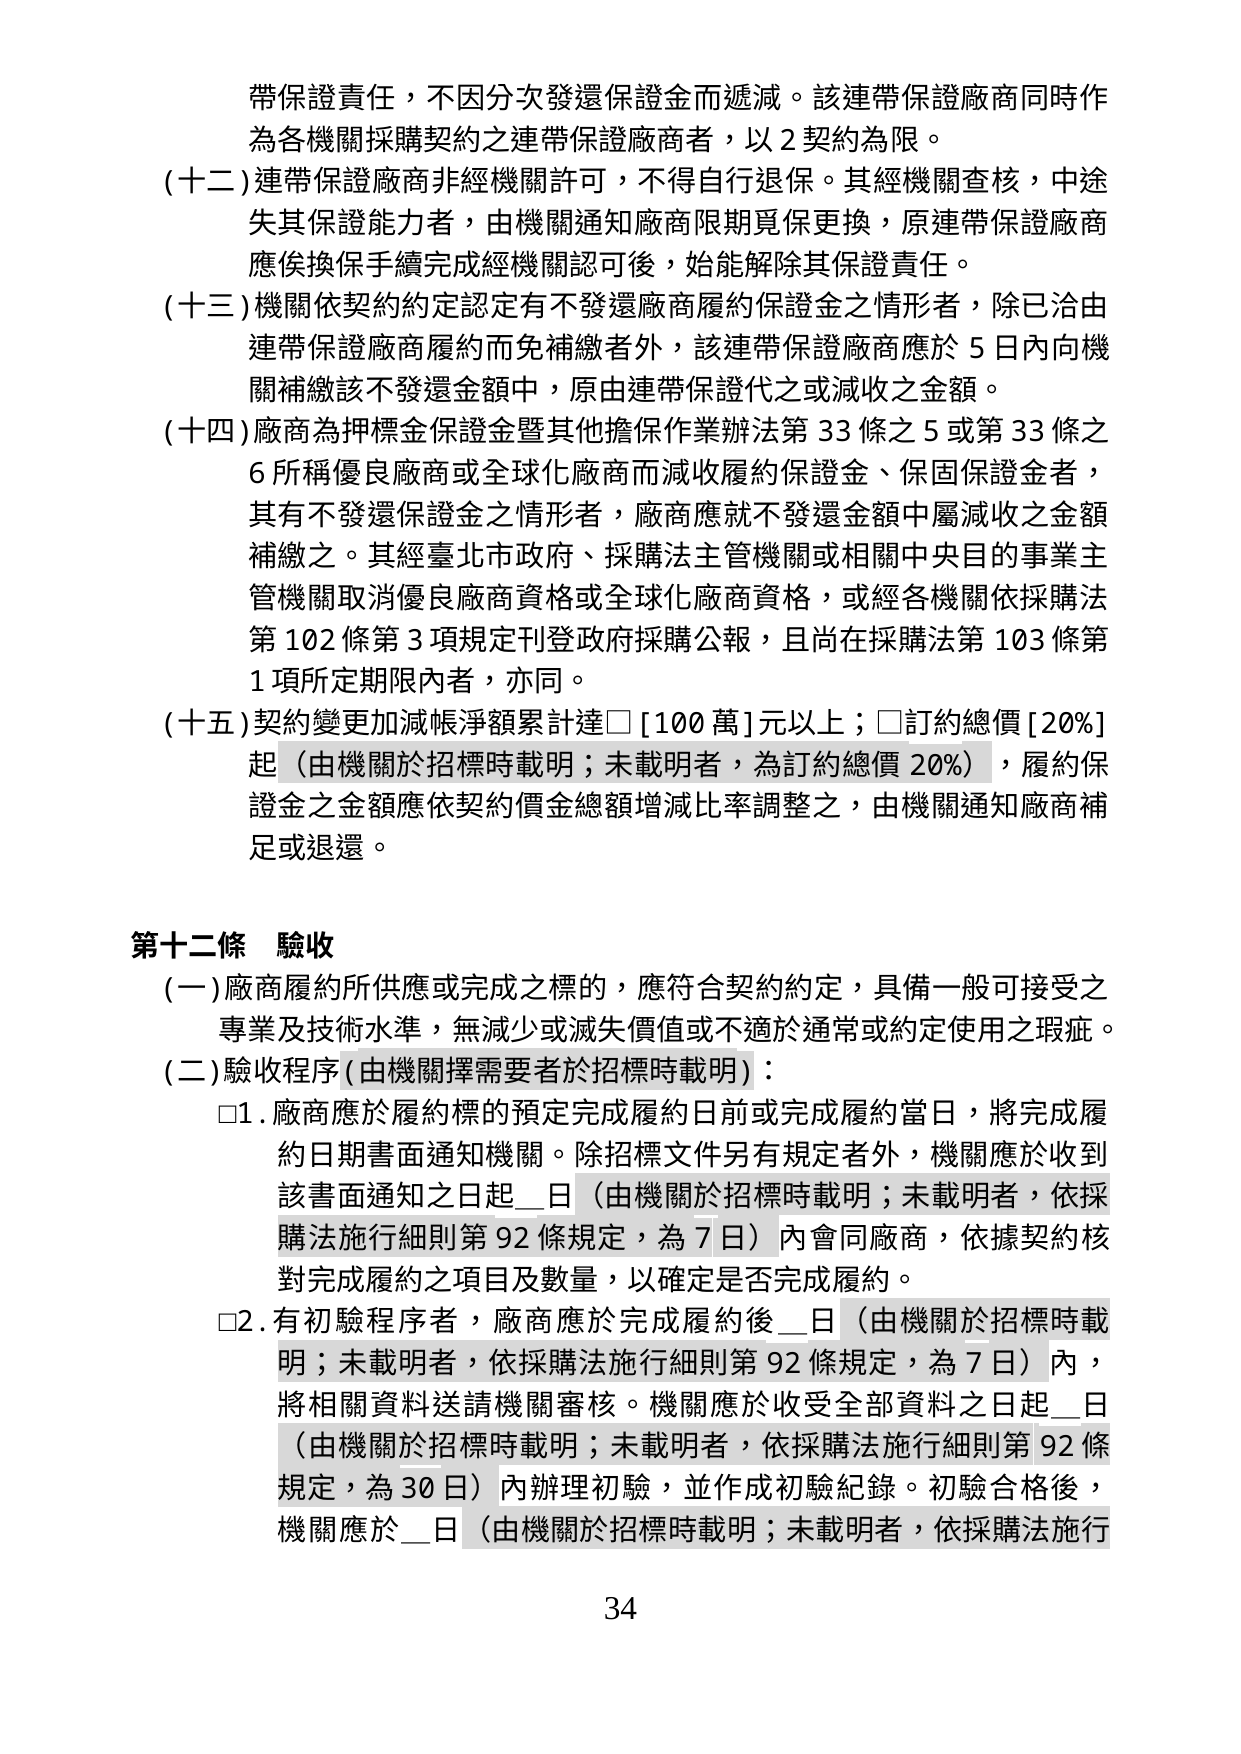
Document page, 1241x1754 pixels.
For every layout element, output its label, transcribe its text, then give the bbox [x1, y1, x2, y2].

text (十二)連帶保證廠商非經機關許可，不得自行退保。其經機關查核，中途失其保證能力者，由機關通知廠商限期覓保更換，原連帶保證廠商應俟換保手續完成經機關認可後，始能解除其保證責任。 [159, 158, 1110, 283]
text (十三)機關依契約約定認定有不發還廠商履約保證金之情形者，除已洽由連帶保證廠商履約而免補繳者外，該連帶保證廠商應於5日內向機關補繳該不發還金額中，原由連帶保證代之或減收之金額。 [159, 283, 1110, 408]
subtitle 第十二條 驗收 [130, 923, 1110, 965]
text (十五)契約變更加減帳淨額累計達□[100萬]元以上；□訂約總價[20%]起（由機關於招標時載明；未載明者，為訂約總價20%），履約保證金之金額應依契約價金總額增減比率調整之，由機關通知廠商補足或退還。 [159, 700, 1110, 867]
text □1.廠商應於履約標的預定完成履約日前或完成履約當日，將完成履約日期書面通知機關。除招標文件另有規定者外，機關應於收到該書面通知之日起＿日（由機關於招標時載明；未載明者，依採購法施行細則第92條規定，為7日）內會同廠商，依據契約核對完成履約之項目及數量，以確定是否完成履約。 [218, 1090, 1110, 1298]
text (十四)廠商為押標金保證金暨其他擔保作業辦法第33條之5或第33條之6所稱優良廠商或全球化廠商而減收履約保證金、保固保證金者，其有不發還保證金之情形者，廠商應就不發還金額中屬減收之金額補繳之。其經臺北市政府、採購法主管機關或相關中央目的事業主管機關取消優良廠商資格或全球化廠商資格，或經各機關依採購法第102條第3項規定刊登政府採購公報，且尚在採購法第103條第1項所定期限內者，亦同。 [159, 408, 1110, 700]
text □2.有初驗程序者，廠商應於完成履約後＿日（由機關於招標時載明；未載明者，依採購法施行細則第92條規定，為7日）內，將相關資料送請機關審核。機關應於收受全部資料之日起＿日（由機關於招標時載明；未載明者，依採購法施行細則第92條規定，為30日）內辦理初驗，並作成初驗紀錄。初驗合格後，機關應於＿日（由機關於招標時載明；未載明者，依採購法施行 [218, 1298, 1110, 1548]
text (一)廠商履約所供應或完成之標的，應符合契約約定，具備一般可接受之專業及技術水準，無減少或滅失價值或不適於通常或約定使用之瑕疵。 [159, 965, 1110, 1048]
text (二)驗收程序(由機關擇需要者於招標時載明)： [159, 1048, 1110, 1090]
text 帶保證責任，不因分次發還保證金而遞減。該連帶保證廠商同時作為各機關採購契約之連帶保證廠商者，以2契約為限。 [159, 75, 1110, 158]
